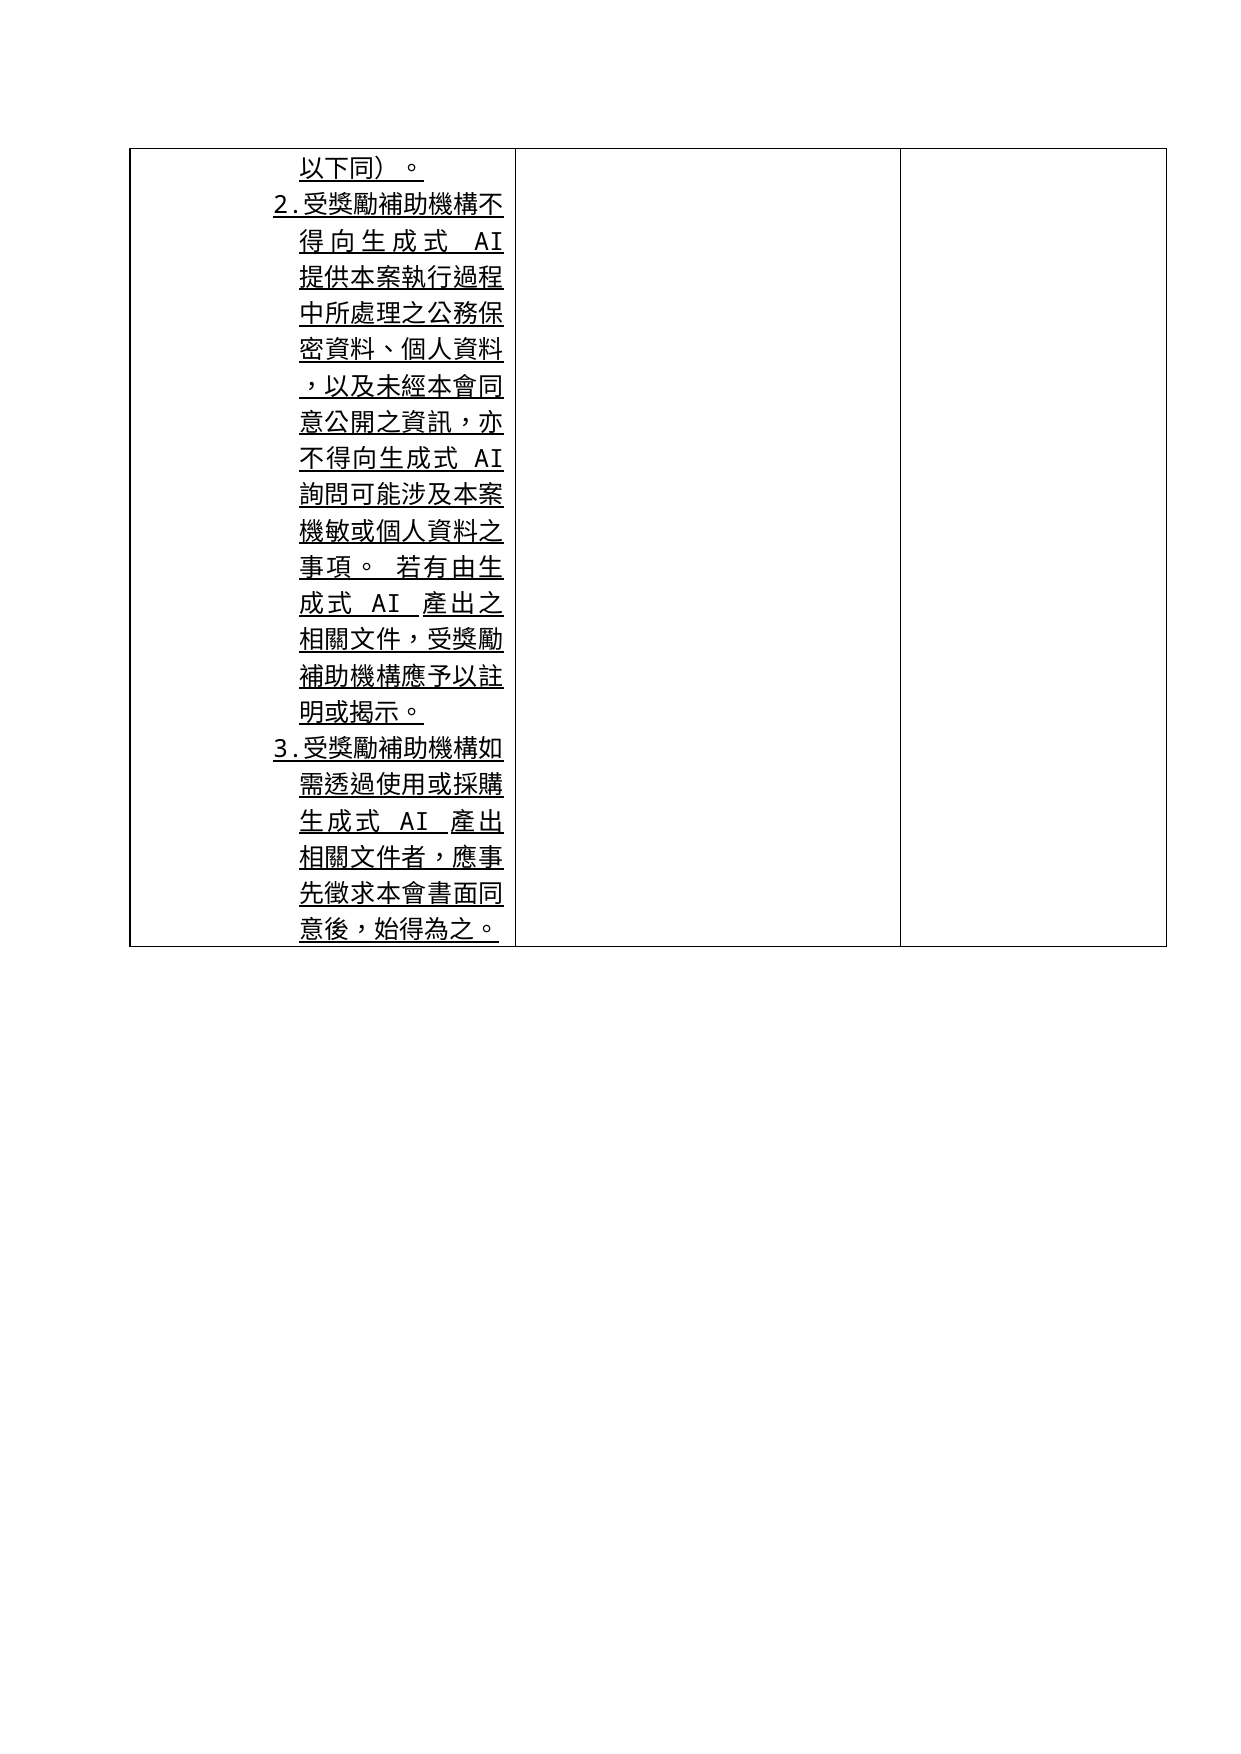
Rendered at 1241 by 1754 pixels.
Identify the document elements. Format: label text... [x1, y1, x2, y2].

table_cell [901, 149, 1166, 946]
table_cell 以下同）。 2.受獎勵補助機構不得向生成式 AI 提供本案執行過程中所處理之公務保密資料、個人資料，以及未經本會同意公開之資訊，亦不得向生成式 AI 詢問可能涉及本案機敏或個人資料之事項。 若有由生成式 AI 產出之相關文件，受獎勵補助機構應予以註明或揭示。 3.受獎勵補助機構如需透過使用或採購生成式 AI 產出相關文件者，應事先徵求本會書面同意後，始得為之。 [131, 149, 515, 946]
table_cell [516, 149, 900, 946]
